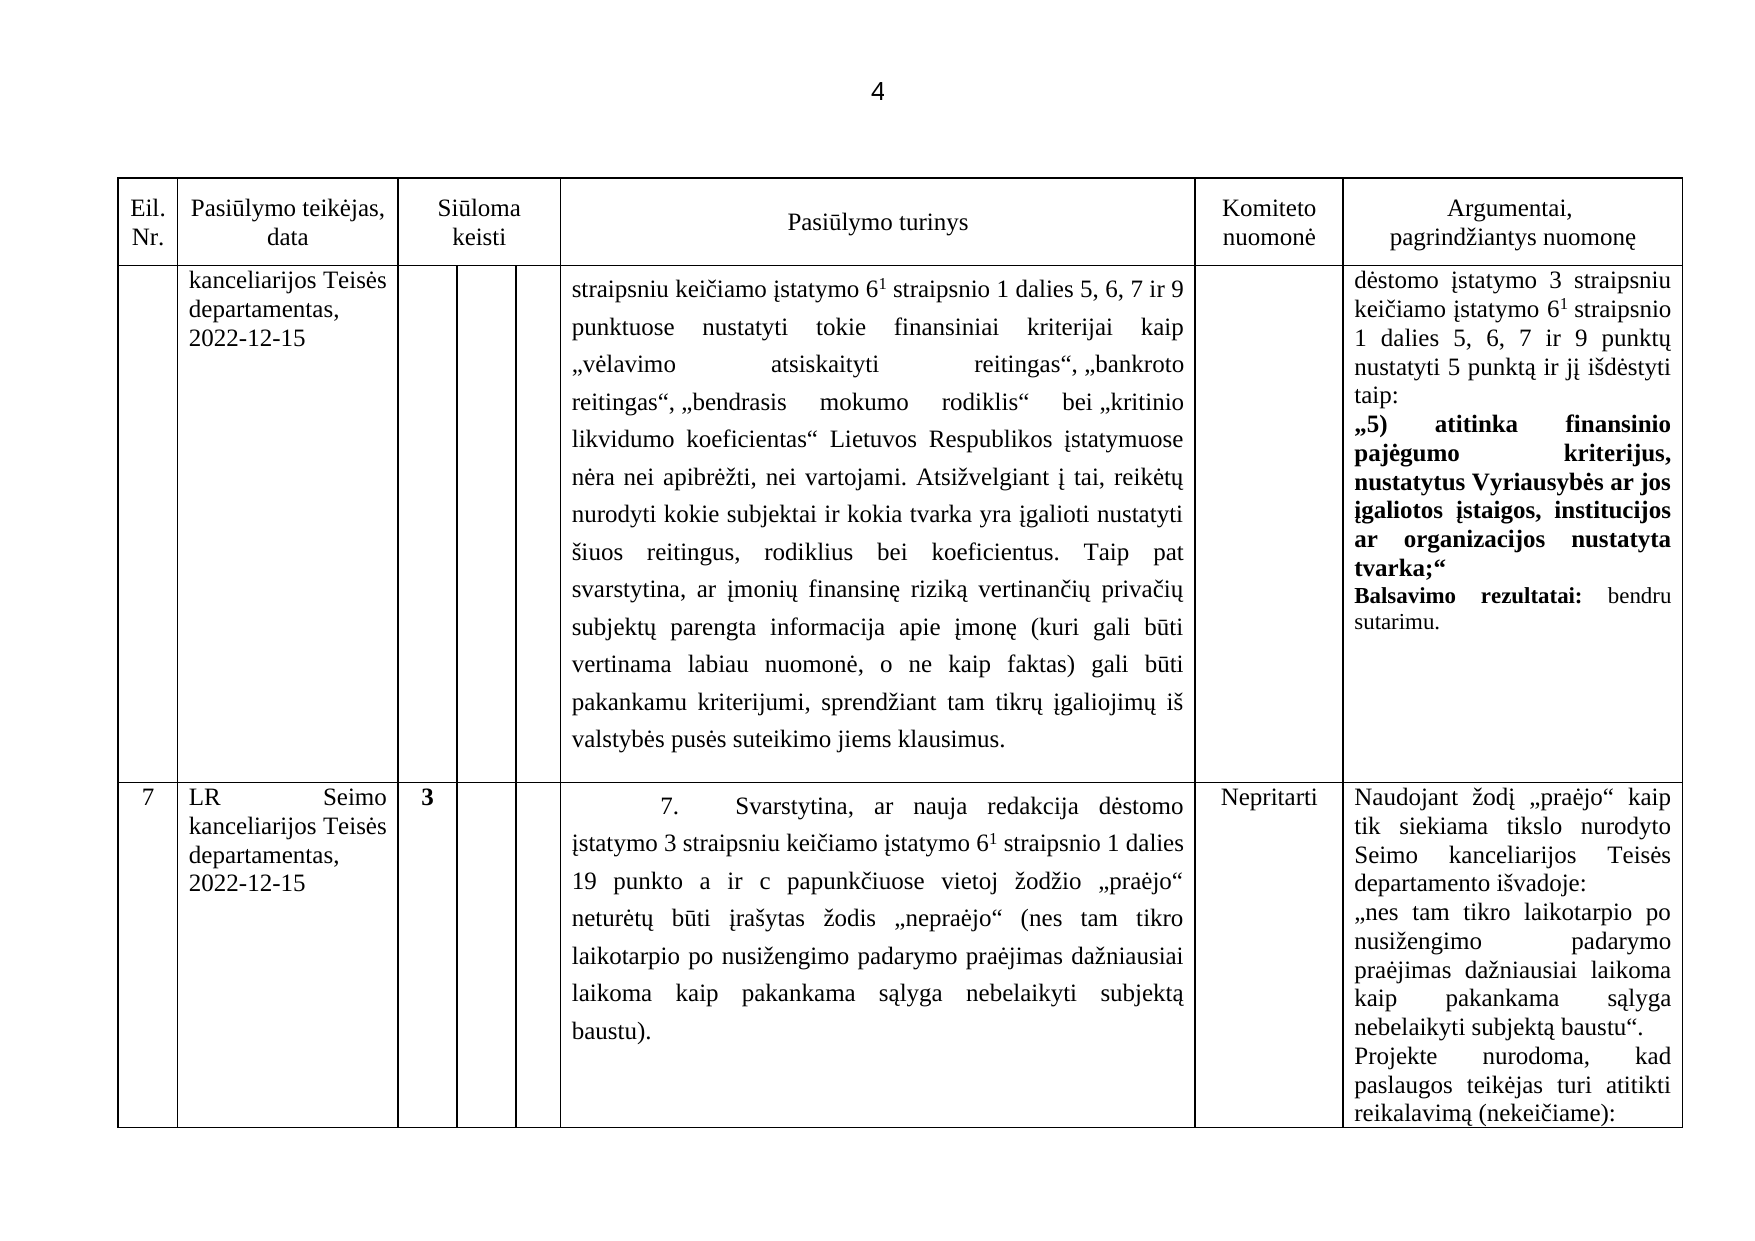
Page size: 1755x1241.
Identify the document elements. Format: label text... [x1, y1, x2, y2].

table_header Komiteto nuomonė [1196, 179, 1342, 265]
table_cell [458, 266, 515, 782]
table_cell Nepritarti [1196, 783, 1342, 1127]
table_header Pasiūlymo teikėjas, data [178, 179, 397, 265]
table_cell 3 [399, 783, 456, 1127]
table_cell [458, 783, 515, 1127]
table_cell dėstomo įstatymo 3 straipsniu keičiamo įstatymo 61 straipsnio 1 dalies 5, 6, 7 ir 9 punktų nustatyti 5 punktą ir jį išdėstyti taip: „5) atitinka finansinio pajėgumo kriterijus, nustatytus Vyriausybės ar jos įgaliotos įstaigos, institucijos ar organizacijos nustatyta tvarka;“ Balsavimo rezultatai: bendru sutarimu. [1344, 266, 1682, 782]
table_header Argumentai, pagrindžiantys nuomonę [1344, 179, 1682, 265]
table_cell LR Seimo kanceliarijos Teisės departamentas, 2022-12-15 [178, 783, 397, 1127]
table_cell straipsniu keičiamo įstatymo 61 straipsnio 1 dalies 5, 6, 7 ir 9 punktuose nustatyti tokie finansiniai kriterijai kaip „vėlavimo atsiskaityti reitingas“, „bankroto reitingas“, „bendrasis mokumo rodiklis“ bei „kritinio likvidumo koeficientas“ Lietuvos Respublikos įstatymuose nėra nei apibrėžti, nei vartojami. Atsižvelgiant į tai, reikėtų nurodyti kokie subjektai ir kokia tvarka yra įgalioti nustatyti šiuos reitingus, rodiklius bei koeficientus. Taip pat svarstytina, ar įmonių finansinę riziką vertinančių privačių subjektų parengta informacija apie įmonę (kuri gali būti vertinama labiau nuomonė, o ne kaip faktas) gali būti pakankamu kriterijumi, sprendžiant tam tikrų įgaliojimų iš valstybės pusės suteikimo jiems klausimus. [561, 266, 1194, 782]
table_cell [517, 783, 560, 1127]
table_cell [119, 266, 177, 782]
table_header Pasiūlymo turinys [561, 179, 1194, 265]
table_cell [1196, 266, 1342, 782]
table_cell [517, 266, 560, 782]
table_header Siūloma keisti [399, 179, 560, 265]
table_cell 7 [119, 783, 177, 1127]
table_cell 7. Svarstytina, ar nauja redakcija dėstomo įstatymo 3 straipsniu keičiamo įstatymo 61 straipsnio 1 dalies 19 punkto a ir c papunkčiuose vietoj žodžio „praėjo“ neturėtų būti įrašytas žodis „nepraėjo“ (nes tam tikro laikotarpio po nusižengimo padarymo praėjimas dažniausiai laikoma kaip pakankama sąlyga nebelaikyti subjektą baustu). [561, 783, 1194, 1127]
table_cell kanceliarijos Teisės departamentas, 2022-12-15 [178, 266, 397, 782]
table_cell [399, 266, 456, 782]
table_header Eil. Nr. [119, 179, 177, 265]
